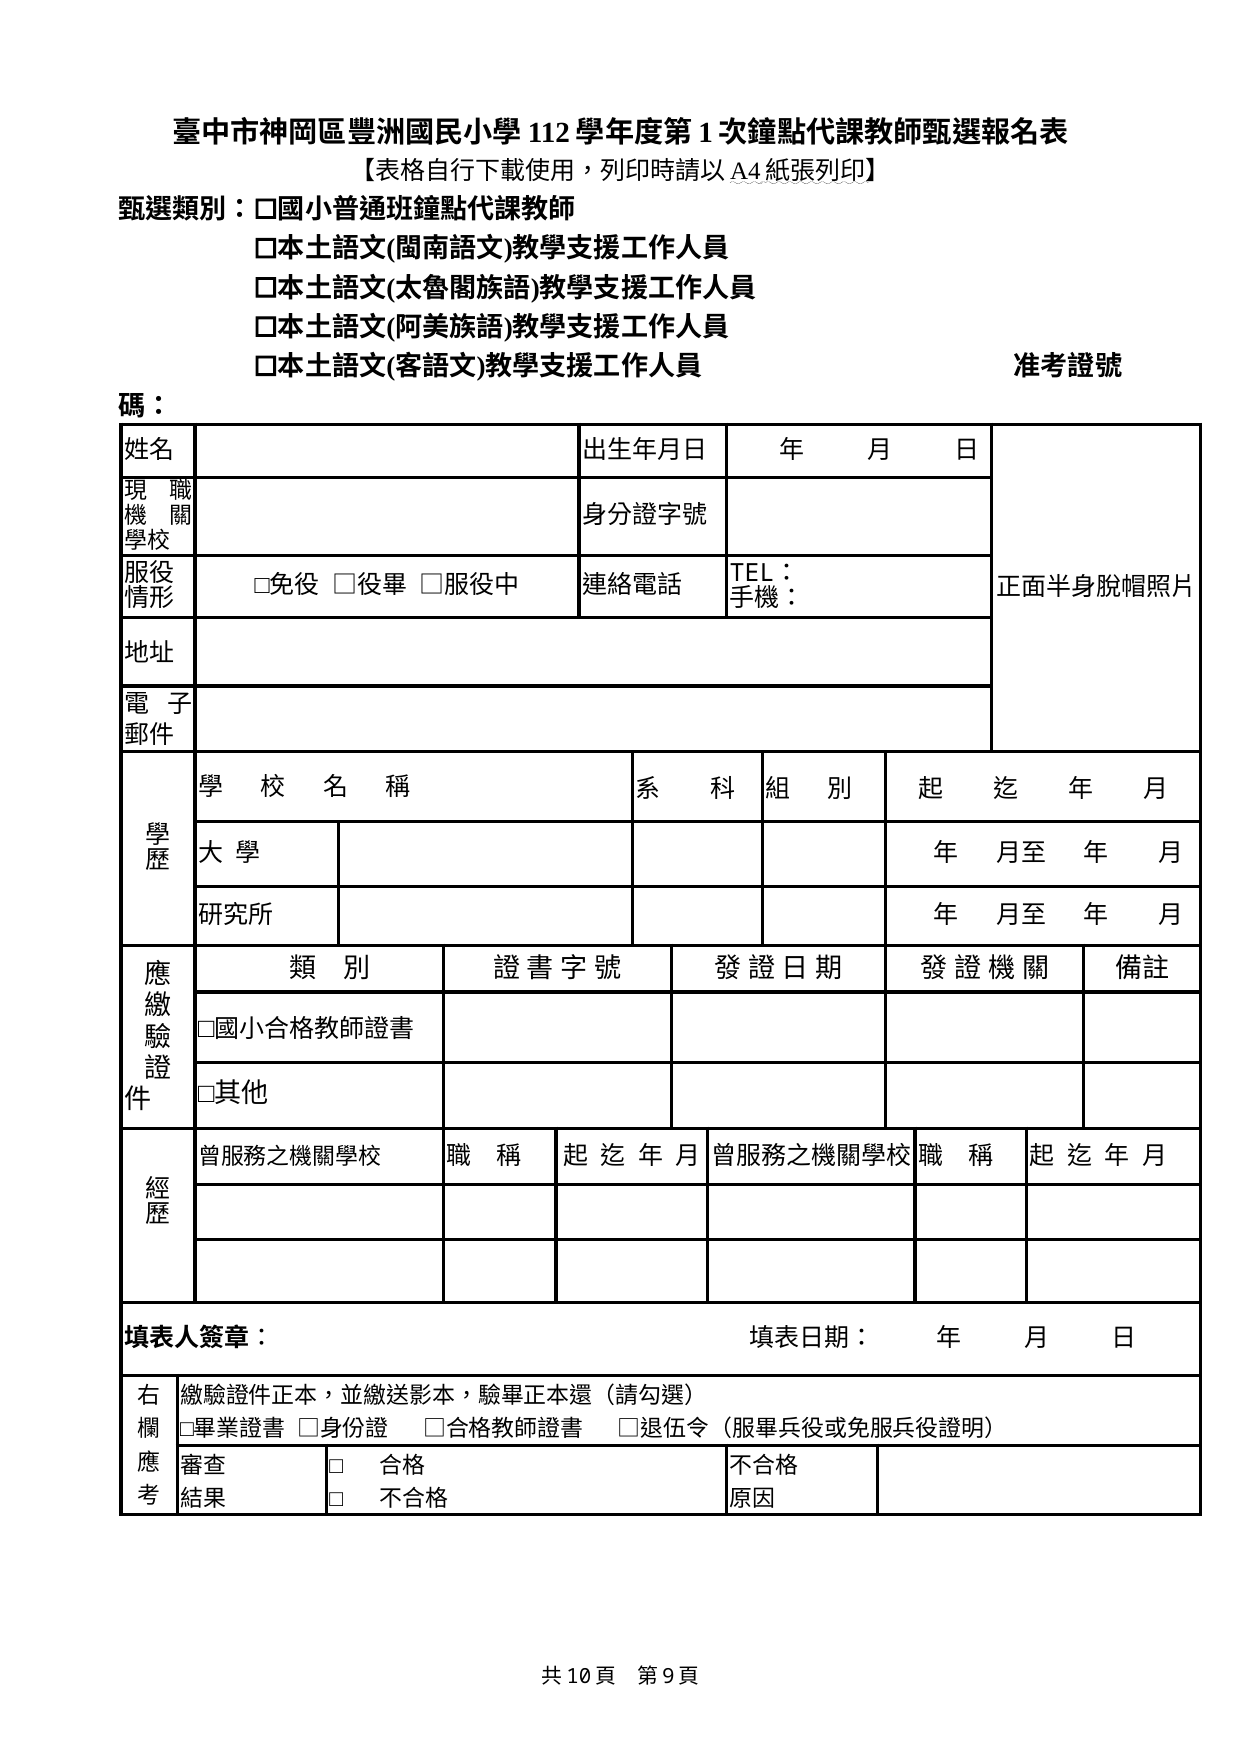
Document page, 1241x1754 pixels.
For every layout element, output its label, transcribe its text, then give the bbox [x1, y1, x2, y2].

table_cell [764, 823, 884, 885]
table_cell 繳驗證件正本，並繳送影本，驗畢正本還（請勾選） □畢業證書 □身份證 □合格教師證書 □退伍令（服畢兵役或免服兵役證明） [179, 1377, 1199, 1443]
table_cell □國小合格教師證書 [197, 994, 442, 1061]
table_cell [558, 1186, 706, 1238]
table_cell [197, 1186, 442, 1238]
table_cell [558, 1241, 706, 1301]
table_cell [634, 888, 761, 943]
table_cell 電子郵件 [123, 688, 193, 750]
table_cell [445, 1064, 632, 1127]
table_cell [917, 1241, 1025, 1301]
table_cell [632, 1064, 670, 1127]
table_cell [340, 823, 631, 885]
table_cell 經 歷 [123, 1130, 193, 1301]
table_cell [1085, 1064, 1199, 1127]
text 本土語文(太魯閣族語)教學支援工作人員 [118, 266, 1122, 305]
text 【表格自行下載使用，列印時請以A4紙張列印】 [118, 151, 1122, 187]
table_cell 職 稱 [917, 1130, 1025, 1183]
text 本土語文(閩南語文)教學支援工作人員 [118, 226, 1122, 266]
table_cell 系 科 [634, 753, 761, 820]
table_cell 填表人簽章： 填表日期： 年 月 日 [123, 1304, 1199, 1374]
table_cell 大 學 [197, 823, 337, 885]
table_cell 組 別 [764, 753, 884, 820]
table_cell [445, 1241, 554, 1301]
table_cell 研究所 [197, 888, 337, 943]
table_cell 起 迄 年 月 [1028, 1130, 1199, 1183]
table_cell □其他 [197, 1064, 442, 1127]
table_cell [887, 994, 1082, 1061]
table_cell TEL： 手機： [728, 557, 990, 616]
table_cell [1028, 1186, 1199, 1238]
table_cell [879, 1447, 1199, 1513]
table_cell 發 證 日 期 [673, 947, 884, 990]
table_cell 右欄應考 [123, 1377, 176, 1513]
table_cell 曾服務之機關學校 [709, 1130, 913, 1183]
table_cell 學 歷 [123, 753, 193, 943]
table_cell 服役情形 [123, 557, 193, 616]
table_cell [632, 994, 670, 1061]
table_cell 備註 [1085, 947, 1199, 990]
table_header 姓名 [123, 426, 193, 476]
text 本土語文(客語文)教學支援工作人員 准考證號碼： [118, 344, 1122, 423]
text 甄選類別：國小普通班鐘點代課教師 [118, 187, 1122, 226]
table_cell [340, 888, 631, 943]
table_cell 地址 [123, 619, 193, 684]
table_cell 現職機關學校 [123, 479, 193, 554]
table_cell 學 校 名 稱 [197, 753, 631, 820]
table_cell 不合格 原因 [728, 1447, 876, 1513]
table_header 正面半身脫帽照片 [993, 426, 1199, 750]
table_cell [887, 1064, 1082, 1127]
table_cell [709, 1186, 913, 1238]
table_cell [764, 888, 884, 943]
text 本土語文(阿美族語)教學支援工作人員 [118, 305, 1122, 344]
table_cell [197, 688, 990, 750]
table_cell [673, 1064, 884, 1127]
table_cell [1028, 1241, 1199, 1301]
table_cell 合格 不合格 [328, 1447, 725, 1513]
table_cell [634, 823, 761, 885]
text 臺中市神岡區豐洲國民小學112學年度第1次鐘點代課教師甄選報名表 [118, 108, 1122, 151]
table_header [197, 426, 577, 476]
table_cell 類 別 [197, 947, 442, 990]
table_cell 發 證 機 關 [887, 947, 1082, 990]
table_header 出生年月日 [581, 426, 725, 476]
table_cell [917, 1186, 1025, 1238]
table_cell [197, 619, 990, 684]
table_cell [709, 1241, 913, 1301]
table_cell [197, 1241, 442, 1301]
table_cell 起 迄 年 月 [887, 753, 1199, 820]
table_cell 起 迄 年 月 [558, 1130, 706, 1183]
table_cell 身分證字號 [581, 479, 725, 554]
table_cell [728, 479, 990, 554]
table_cell [673, 994, 884, 1061]
table_cell 證 書 字 號 [445, 947, 670, 990]
table_cell □免役 □役畢 □服役中 [197, 557, 577, 616]
table_cell 連絡電話 [581, 557, 725, 616]
table_cell [445, 994, 632, 1061]
table_cell [197, 479, 577, 554]
table_cell [445, 1186, 554, 1238]
table_cell 年 月至 年 月 [887, 823, 1199, 885]
table_cell 審查 結果 [179, 1447, 325, 1513]
table_cell 應 繳 驗 證 件 [123, 947, 193, 1127]
table_cell [1085, 994, 1199, 1061]
table_header 年 月 日 [728, 426, 990, 476]
table_cell 職 稱 [445, 1130, 554, 1183]
table_cell 年 月至 年 月 [887, 888, 1199, 943]
table_cell 曾服務之機關學校 [197, 1130, 442, 1183]
